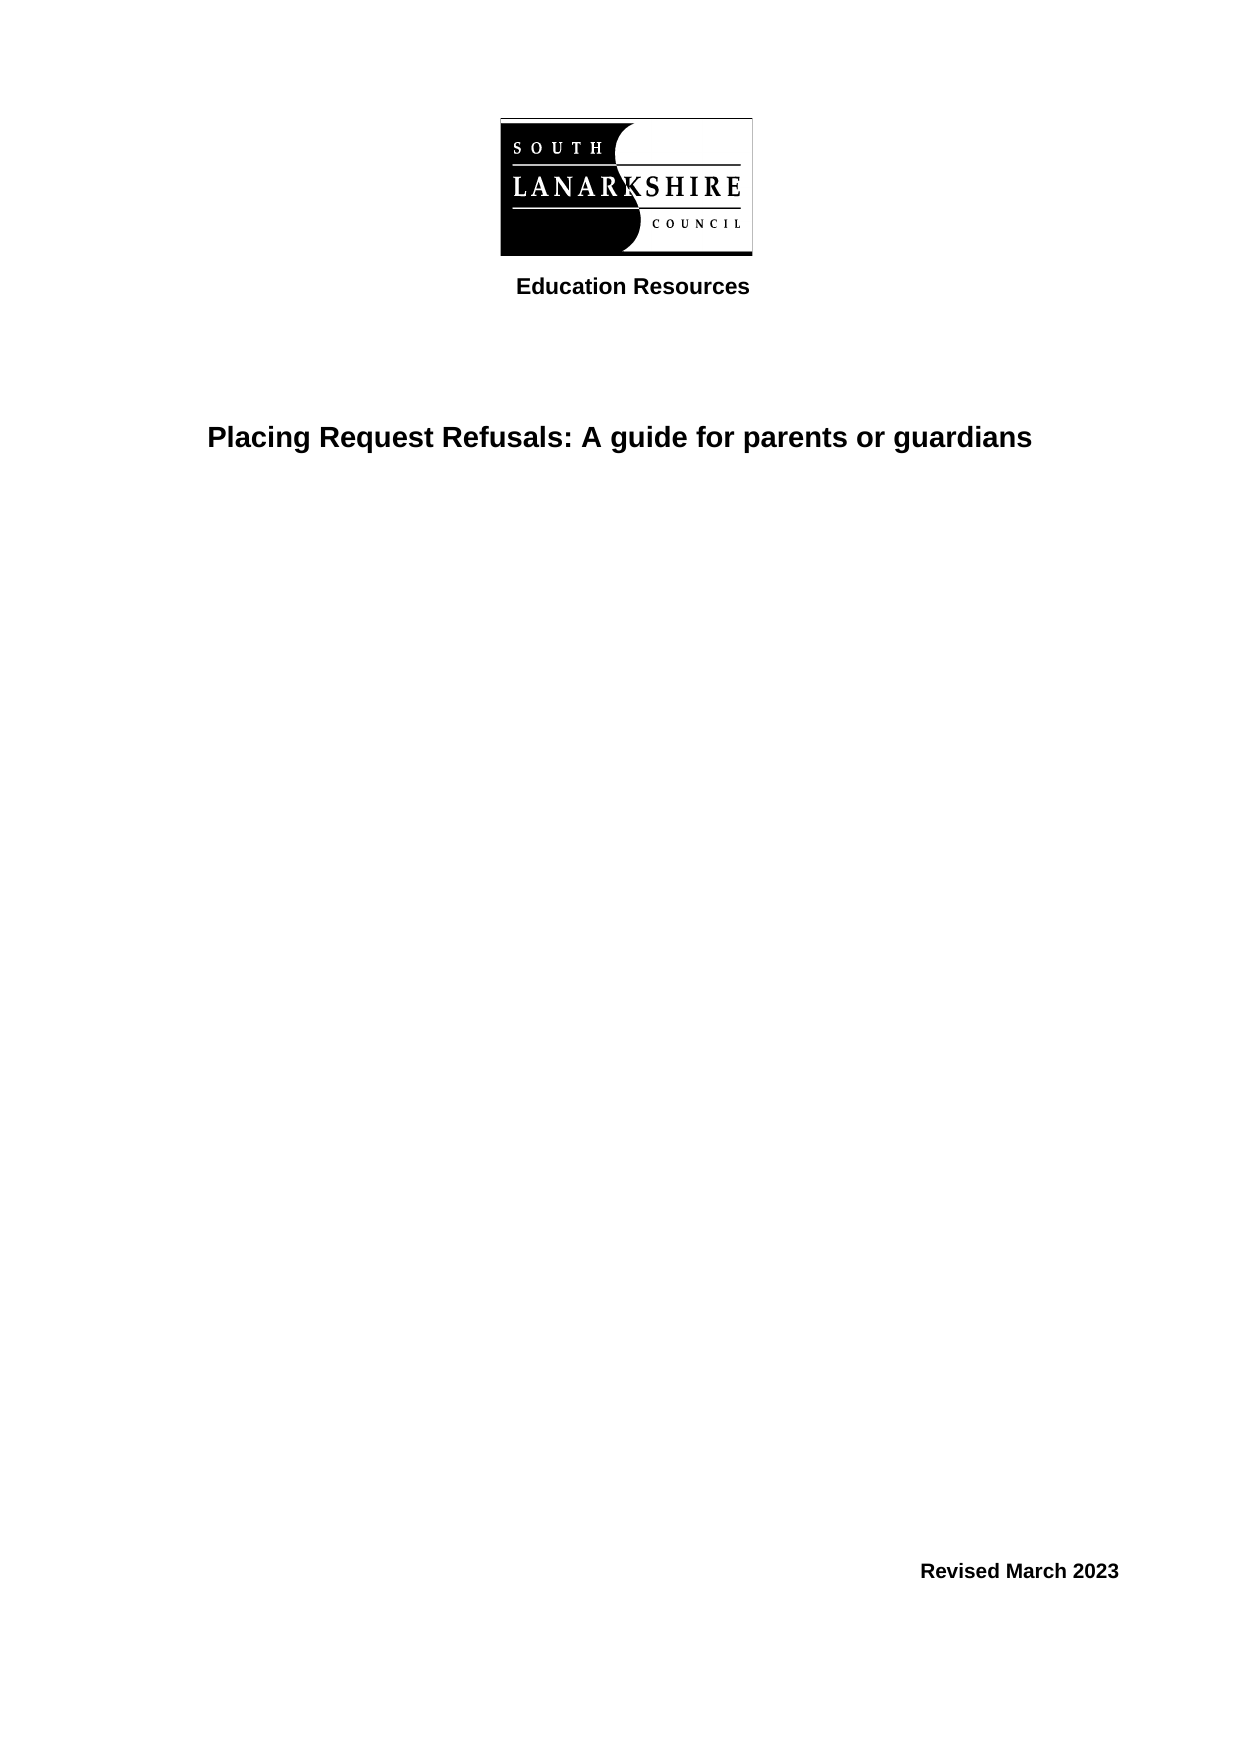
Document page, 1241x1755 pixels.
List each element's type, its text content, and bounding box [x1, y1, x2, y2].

text Education Resources [363, 273, 903, 299]
text Revised March 2023 [868, 1558, 1122, 1582]
subtitle Placing Request Refusals: A guide for parents or guardians [118, 420, 1122, 454]
